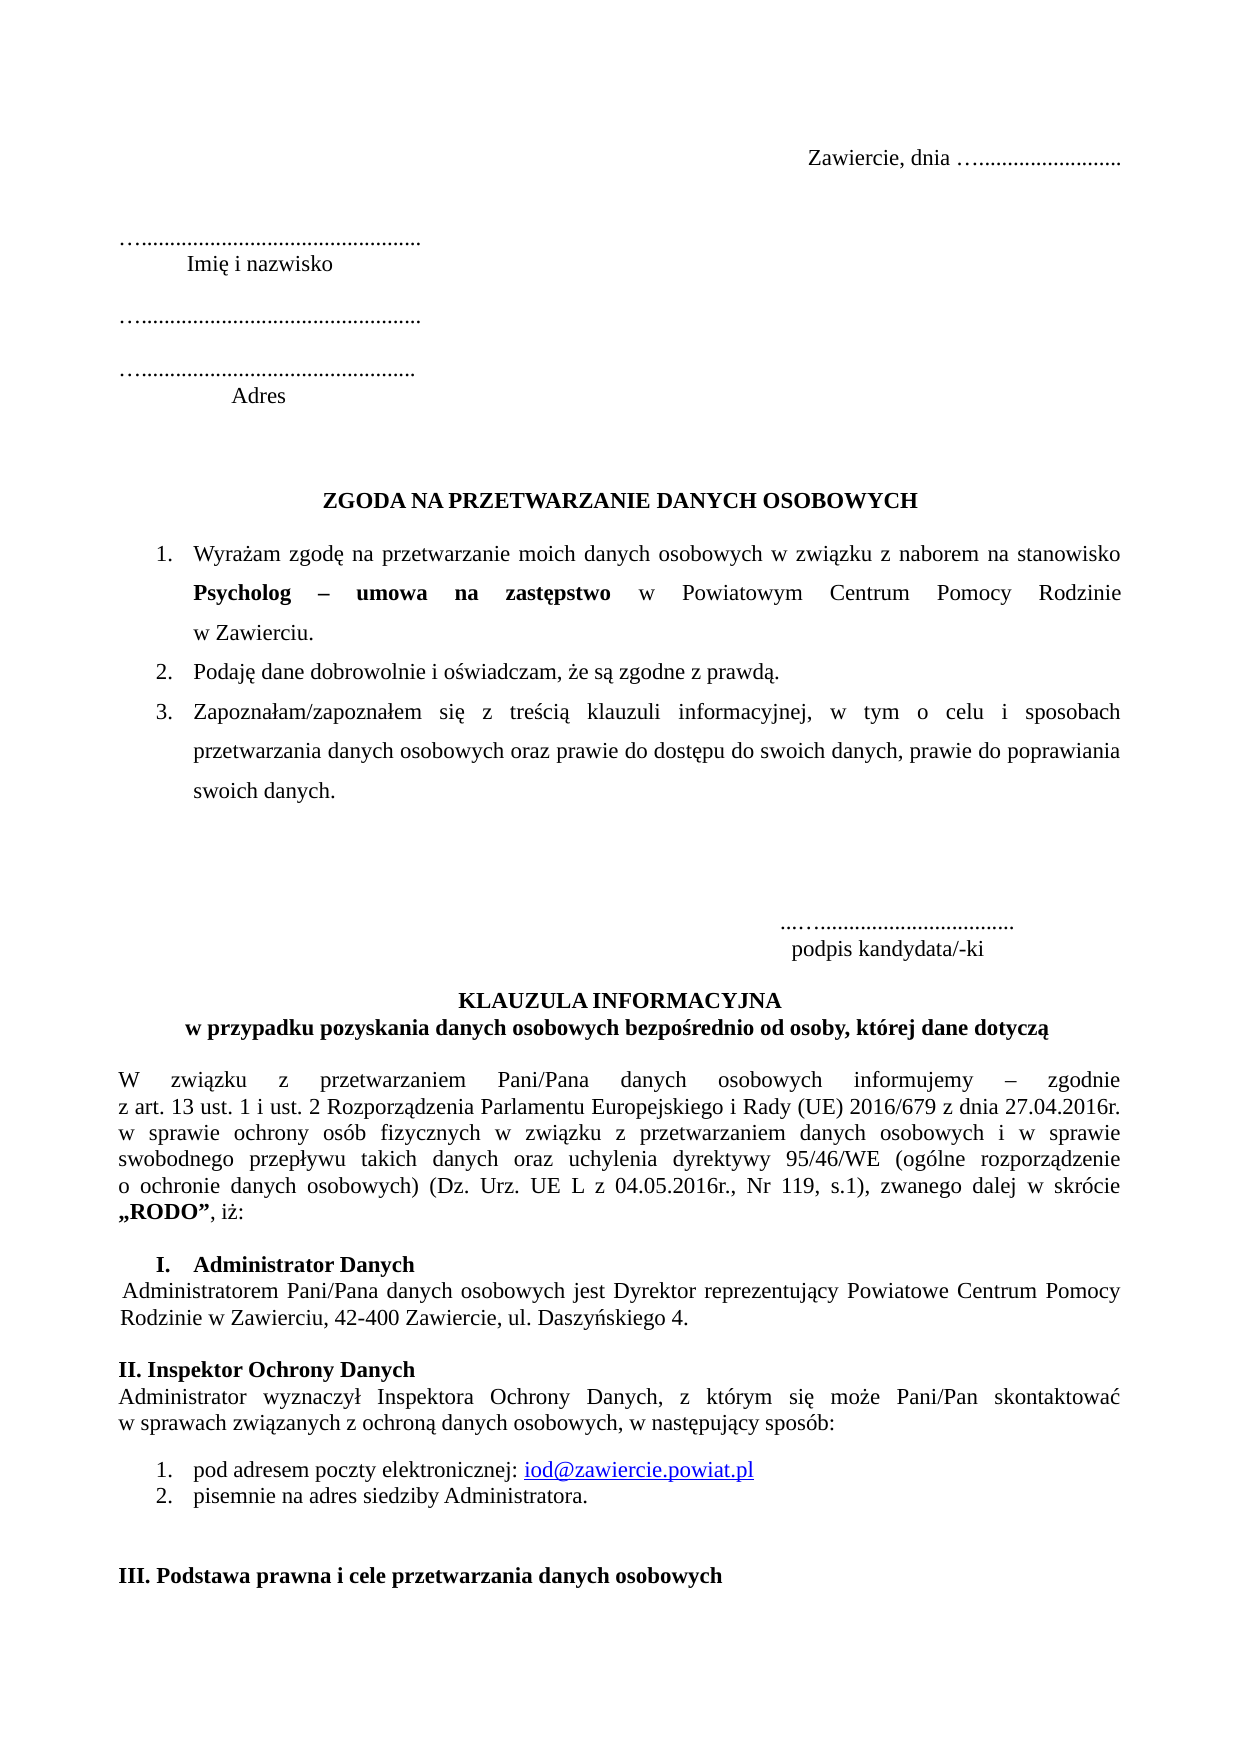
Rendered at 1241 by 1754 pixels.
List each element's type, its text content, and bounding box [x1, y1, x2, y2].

text ...….................................. [118, 908, 1122, 935]
text …................................................. [118, 303, 1122, 329]
text Administrator wyznaczył Inspektora Ochrony Danych, z którym się może Pani/Pan skontaktować w sprawach związanych z ochroną danych osobowych, w następujący sposób: [118, 1383, 1122, 1435]
text podpis kandydata/-ki [118, 935, 1122, 961]
text W związku z przetwarzaniem Pani/Pana danych osobowych informujemy – zgodnie z art. 13 ust. 1 i ust. 2 Rozporządzenia Parlamentu Europejskiego i Rady (UE) 2016/679 z dnia 27.04.2016r. w sprawie ochrony osób fizycznych w związku z przetwarzaniem danych osobowych i w sprawie swobodnego przepływu takich danych oraz uchylenia dyrektywy 95/46/WE (ogólne rozporządzenie o ochronie danych osobowych) (Dz. Urz. UE L z 04.05.2016r., Nr 119, s.1), zwanego dalej w skrócie „RODO”, iż: [118, 1066, 1122, 1224]
text Imię i nazwisko [118, 250, 1122, 276]
text ZGODA NA PRZETWARZANIE DANYCH OSOBOWYCH [118, 487, 1122, 513]
list Administrator Danych [156, 1251, 1122, 1277]
text III. Podstawa prawna i cele przetwarzania danych osobowych [118, 1562, 1122, 1588]
list pod adresem poczty elektronicznej: iod@zawiercie.powiat.pl [156, 1456, 1122, 1483]
text Zawiercie, dnia …......................... [118, 144, 1122, 171]
list Podaję dane dobrowolnie i oświadczam, że są zgodne z prawdą. [156, 658, 1122, 684]
text Administratorem Pani/Pana danych osobowych jest Dyrektor reprezentujący Powiatowe Centrum Pomocy Rodzinie w Zawierciu, 42-400 Zawiercie, ul. Daszyńskiego 4. [82, 1277, 1122, 1330]
text II. Inspektor Ochrony Danych [118, 1356, 1122, 1383]
text …................................................ [118, 355, 1122, 382]
text w przypadku pozyskania danych osobowych bezpośrednio od osoby, której dane dotyczą [118, 1014, 1122, 1040]
list Wyrażam zgodę na przetwarzanie moich danych osobowych w związku z naborem na stanowisko Psycholog – umowa na zastępstwo w Powiatowym Centrum Pomocy Rodzinie w Zawierciu. [156, 540, 1122, 645]
text Adres [118, 382, 1122, 408]
text KLAUZULA INFORMACYJNA [118, 987, 1122, 1014]
text …................................................. [118, 223, 1122, 250]
list pisemnie na adres siedziby Administratora. [156, 1483, 1122, 1509]
list Zapoznałam/zapoznałem się z treścią klauzuli informacyjnej, w tym o celu i sposobach przetwarzania danych osobowych oraz prawie do dostępu do swoich danych, prawie do poprawiania swoich danych. [156, 698, 1122, 803]
